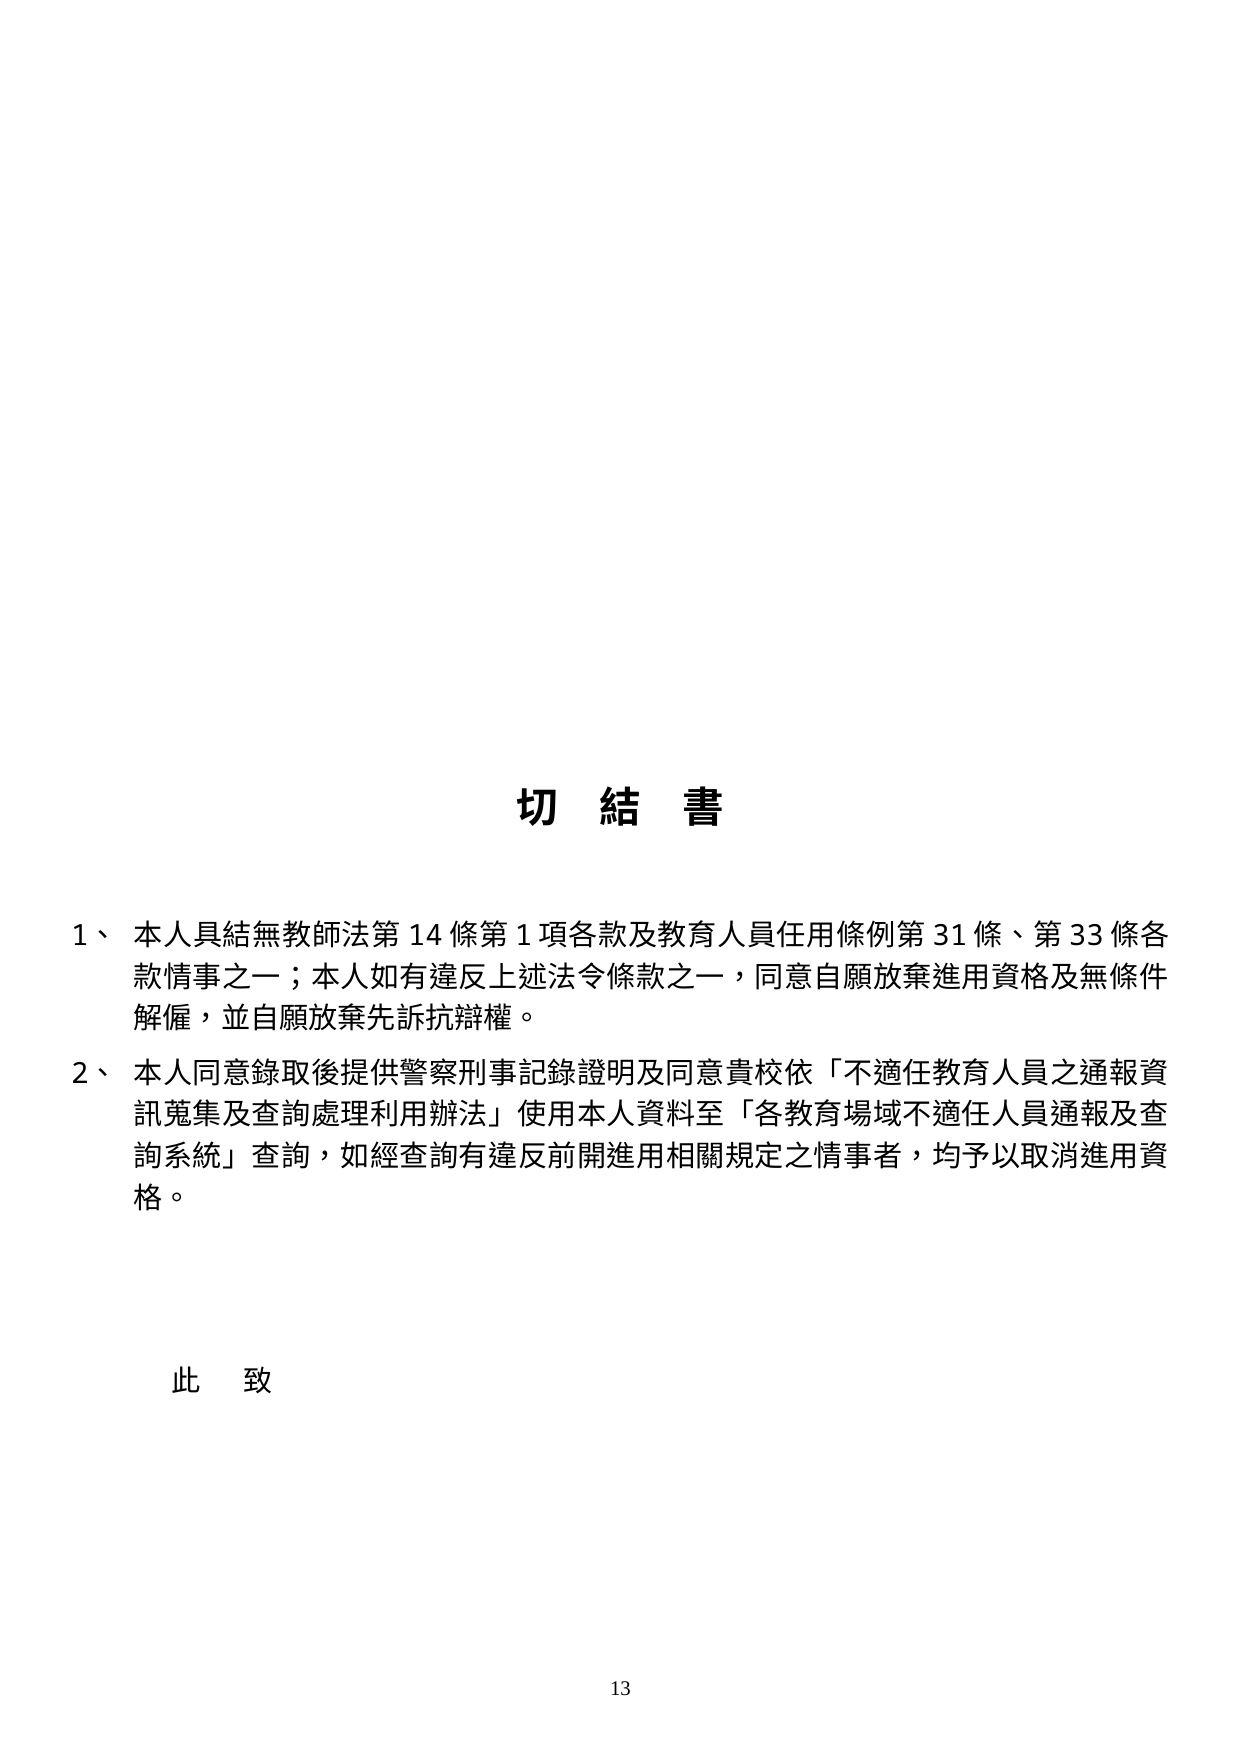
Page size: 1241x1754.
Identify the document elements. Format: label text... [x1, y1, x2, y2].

text 此 致 [71, 1337, 1169, 1400]
text 切 結 書 [71, 762, 1169, 825]
list 本人具結無教師法第14條第1項各款及教育人員任用條例第31條、第33條各款情事之一；本人如有違反上述法令條款之一，同意自願放棄進用資格及無條件解僱，並自願放棄先訴抗辯權。 [71, 912, 1169, 1037]
list 本人同意錄取後提供警察刑事記錄證明及同意貴校依「不適任教育人員之通報資訊蒐集及查詢處理利用辦法」使用本人資料至「各教育場域不適任人員通報及查詢系統」查詢，如經查詢有違反前開進用相關規定之情事者，均予以取消進用資格。 [71, 1050, 1169, 1216]
